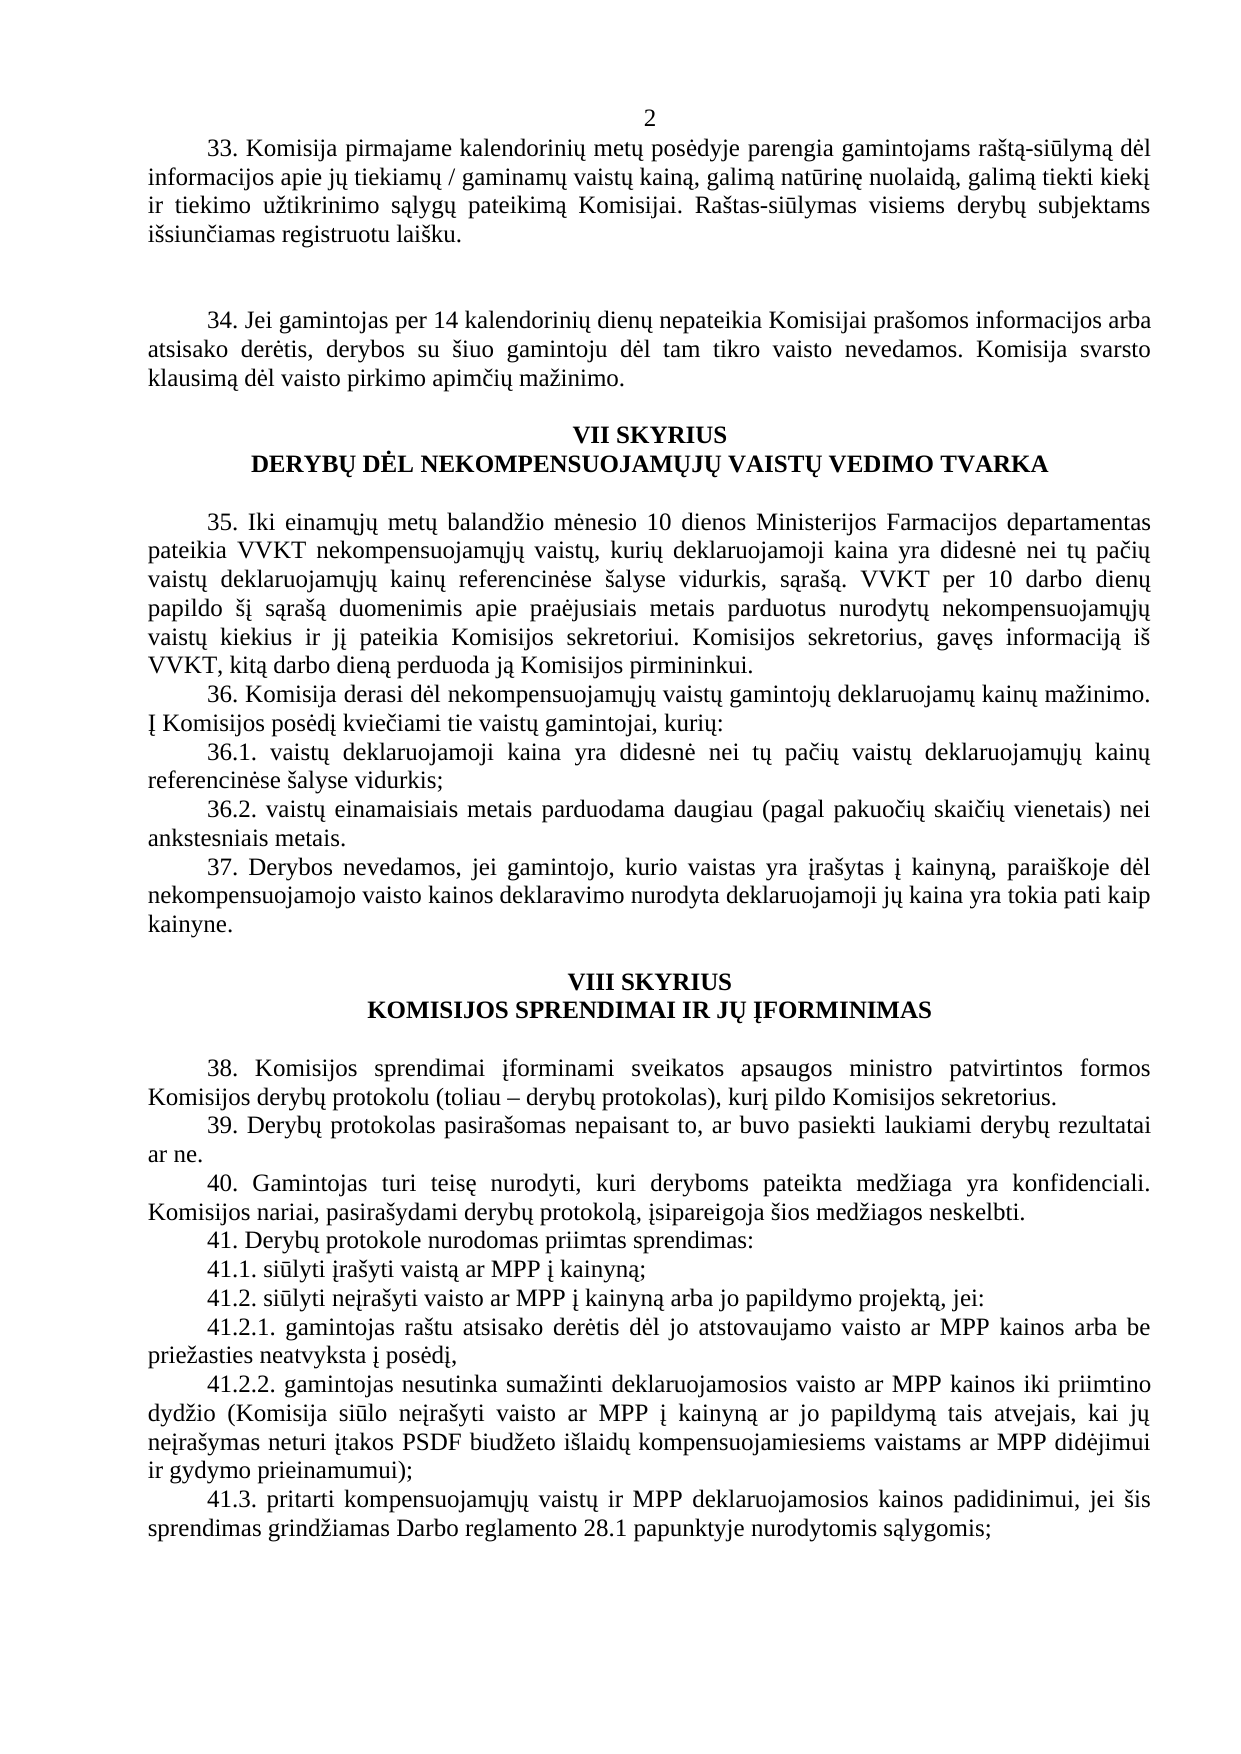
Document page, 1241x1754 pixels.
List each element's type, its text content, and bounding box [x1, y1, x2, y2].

text 38. Komisijos sprendimai įforminami sveikatos apsaugos ministro patvirtintos formos Komisijos derybų protokolu (toliau – derybų protokolas), kurį pildo Komisijos sekretorius. [148, 1053, 1152, 1110]
text 37. Derybos nevedamos, jei gamintojo, kurio vaistas yra įrašytas į kainyną, paraiškoje dėl nekompensuojamojo vaisto kainos deklaravimo nurodyta deklaruojamoji jų kaina yra tokia pati kaip kainyne. [148, 852, 1152, 938]
text 41.2. siūlyti neįrašyti vaisto ar MPP į kainyną arba jo papildymo projektą, jei: [148, 1283, 1152, 1312]
text 36. Komisija derasi dėl nekompensuojamųjų vaistų gamintojų deklaruojamų kainų mažinimo. Į Komisijos posėdį kviečiami tie vaistų gamintojai, kurių: [148, 679, 1152, 737]
text 41.1. siūlyti įrašyti vaistą ar MPP į kainyną; [148, 1254, 1152, 1283]
text 36.2. vaistų einamaisiais metais parduodama daugiau (pagal pakuočių skaičių vienetais) nei ankstesniais metais. [148, 794, 1152, 852]
text 39. Derybų protokolas pasirašomas nepaisant to, ar buvo pasiekti laukiami derybų rezultatai ar ne. [148, 1110, 1152, 1168]
text 40. Gamintojas turi teisę nurodyti, kuri deryboms pateikta medžiaga yra konfidenciali. Komisijos nariai, pasirašydami derybų protokolą, įsipareigoja šios medžiagos neskelbti. [148, 1168, 1152, 1225]
text VIII SKYRIUS [148, 967, 1152, 995]
text 41. Derybų protokole nurodomas priimtas sprendimas: [148, 1225, 1152, 1254]
text 35. Iki einamųjų metų balandžio mėnesio 10 dienos Ministerijos Farmacijos departamentas pateikia VVKT nekompensuojamųjų vaistų, kurių deklaruojamoji kaina yra didesnė nei tų pačių vaistų deklaruojamųjų kainų referencinėse šalyse vidurkis, sąrašą. VVKT per 10 darbo dienų papildo šį sąrašą duomenimis apie praėjusiais metais parduotus nurodytų nekompensuojamųjų vaistų kiekius ir jį pateikia Komisijos sekretoriui. Komisijos sekretorius, gavęs informaciją iš VVKT, kitą darbo dieną perduoda ją Komisijos pirmininkui. [148, 507, 1152, 679]
text 41.2.2. gamintojas nesutinka sumažinti deklaruojamosios vaisto ar MPP kainos iki priimtino dydžio (Komisija siūlo neįrašyti vaisto ar MPP į kainyną ar jo papildymą tais atvejais, kai jų neįrašymas neturi įtakos PSDF biudžeto išlaidų kompensuojamiesiems vaistams ar MPP didėjimui ir gydymo prieinamumui); [148, 1369, 1152, 1484]
text 41.3. pritarti kompensuojamųjų vaistų ir MPP deklaruojamosios kainos padidinimui, jei šis sprendimas grindžiamas Darbo reglamento 28.1 papunktyje nurodytomis sąlygomis; [148, 1484, 1152, 1542]
text 41.2.1. gamintojas raštu atsisako derėtis dėl jo atstovaujamo vaisto ar MPP kainos arba be priežasties neatvyksta į posėdį, [148, 1312, 1152, 1369]
text KOMISIJOS SPRENDIMAI IR JŲ ĮFORMINIMAS [148, 995, 1152, 1024]
text VII SKYRIUS [148, 420, 1152, 449]
text 33. Komisija pirmajame kalendorinių metų posėdyje parengia gamintojams raštą-siūlymą dėl informacijos apie jų tiekiamų / gaminamų vaistų kainą, galimą natūrinę nuolaidą, galimą tiekti kiekį ir tiekimo užtikrinimo sąlygų pateikimą Komisijai. Raštas-siūlymas visiems derybų subjektams išsiunčiamas registruotu laišku. [148, 133, 1152, 248]
text 36.1. vaistų deklaruojamoji kaina yra didesnė nei tų pačių vaistų deklaruojamųjų kainų referencinėse šalyse vidurkis; [148, 737, 1152, 794]
text 34. Jei gamintojas per 14 kalendorinių dienų nepateikia Komisijai prašomos informacijos arba atsisako derėtis, derybos su šiuo gamintoju dėl tam tikro vaisto nevedamos. Komisija svarsto klausimą dėl vaisto pirkimo apimčių mažinimo. [148, 305, 1152, 392]
text DERYBŲ DĖL NEKOMPENSUOJAMŲJŲ VAISTŲ VEDIMO TVARKA [148, 449, 1152, 478]
